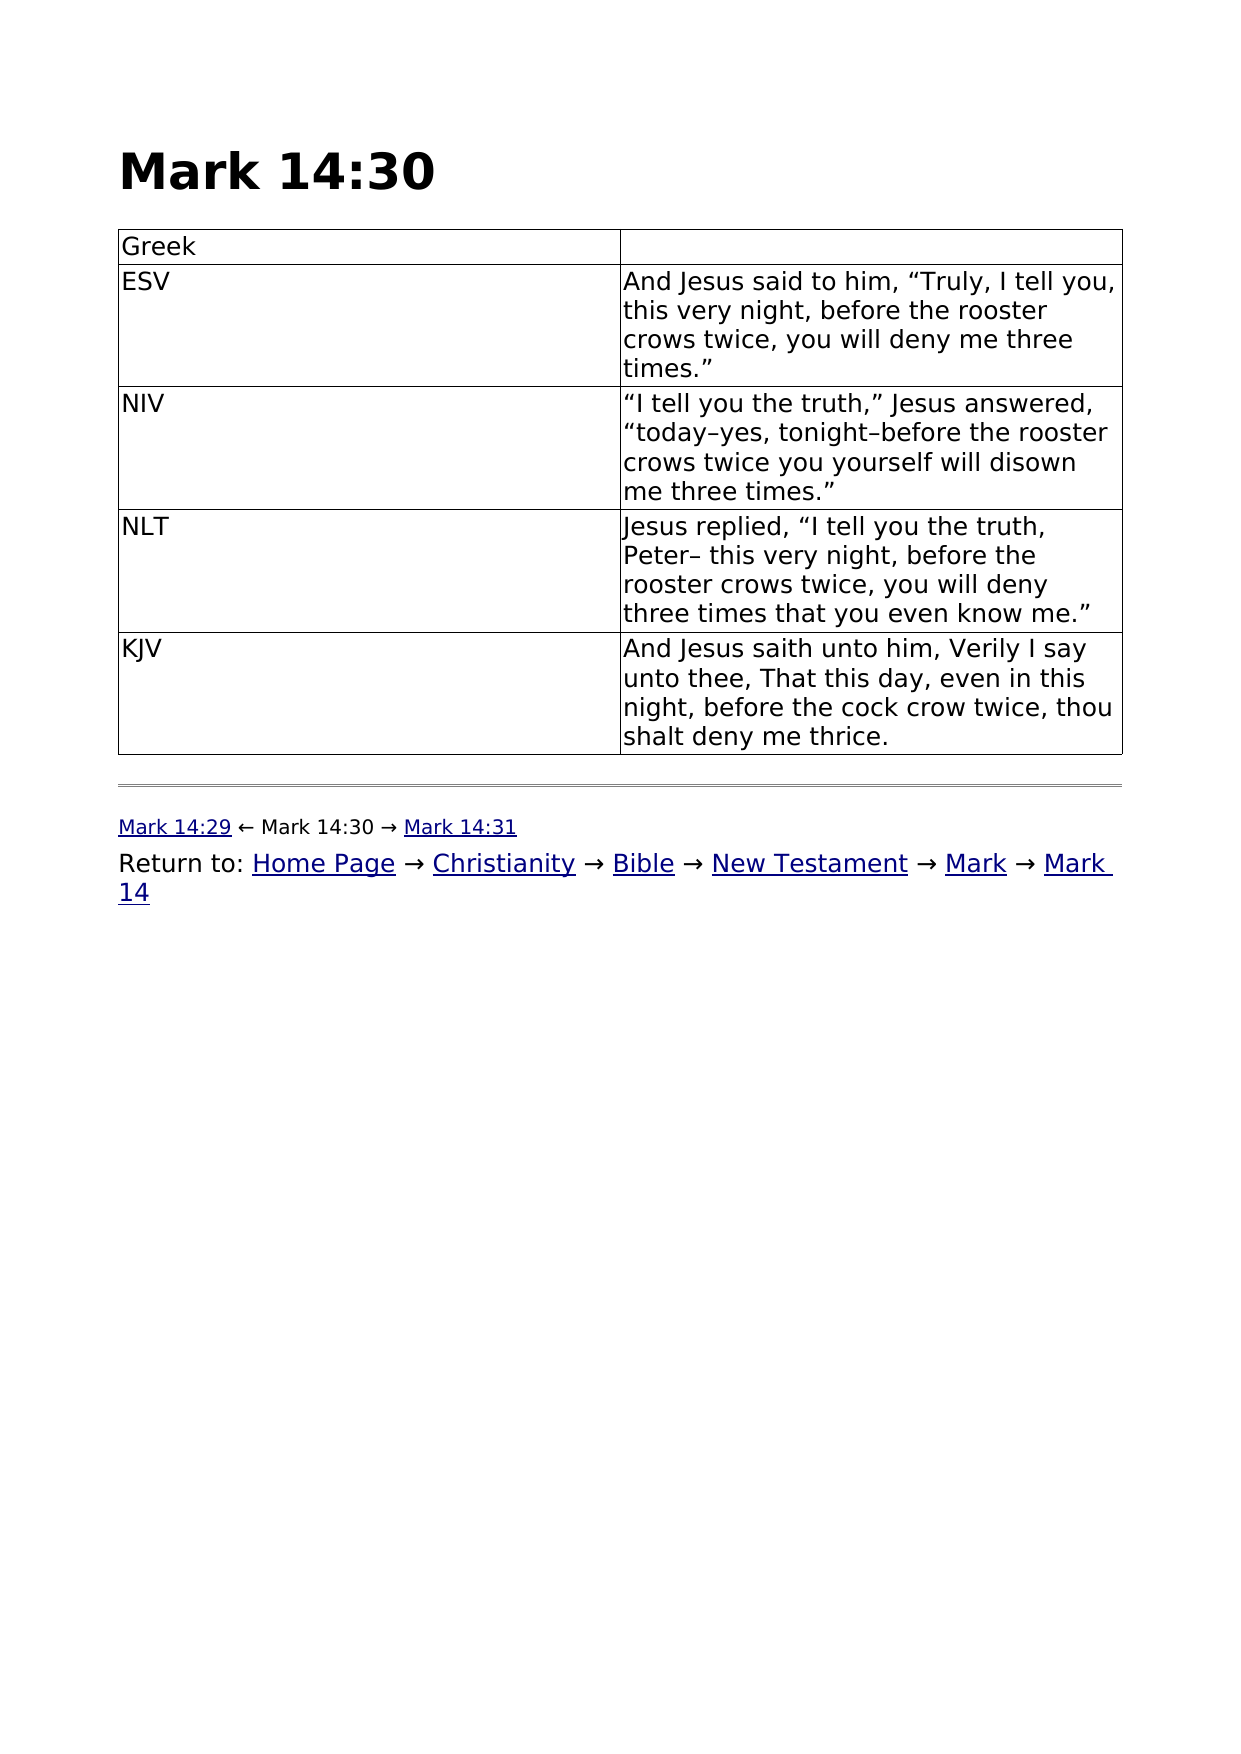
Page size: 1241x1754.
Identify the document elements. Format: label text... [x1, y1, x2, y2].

table_cell “I tell you the truth,” Jesus answered, “today–yes, tonight–before the rooster crows twice you yourself will disown me three times.” [621, 387, 1122, 509]
table_cell And Jesus said to him, “Truly, I tell you, this very night, before the rooster crows twice, you will deny me three times.” [621, 265, 1122, 386]
table_cell ESV [119, 265, 620, 386]
table_cell NLT [119, 510, 620, 632]
table_cell KJV [119, 633, 620, 754]
subtitle Mark 14:30 [118, 143, 1122, 201]
table_header Greek [119, 230, 620, 264]
text Mark 14:29 ← Mark 14:30 → Mark 14:31 [118, 815, 1122, 849]
table_cell NIV [119, 387, 620, 509]
text Return to: Home Page → Christianity → Bible → New Testament → Mark → Mark 14 [118, 849, 1122, 908]
table_cell Jesus replied, “I tell you the truth, Peter– this very night, before the rooster crows twice, you will deny three times that you even know me.” [621, 510, 1122, 632]
table_header [621, 230, 1122, 264]
table_cell And Jesus saith unto him, Verily I say unto thee, That this day, even in this night, before the cock crow twice, thou shalt deny me thrice. [621, 633, 1122, 754]
